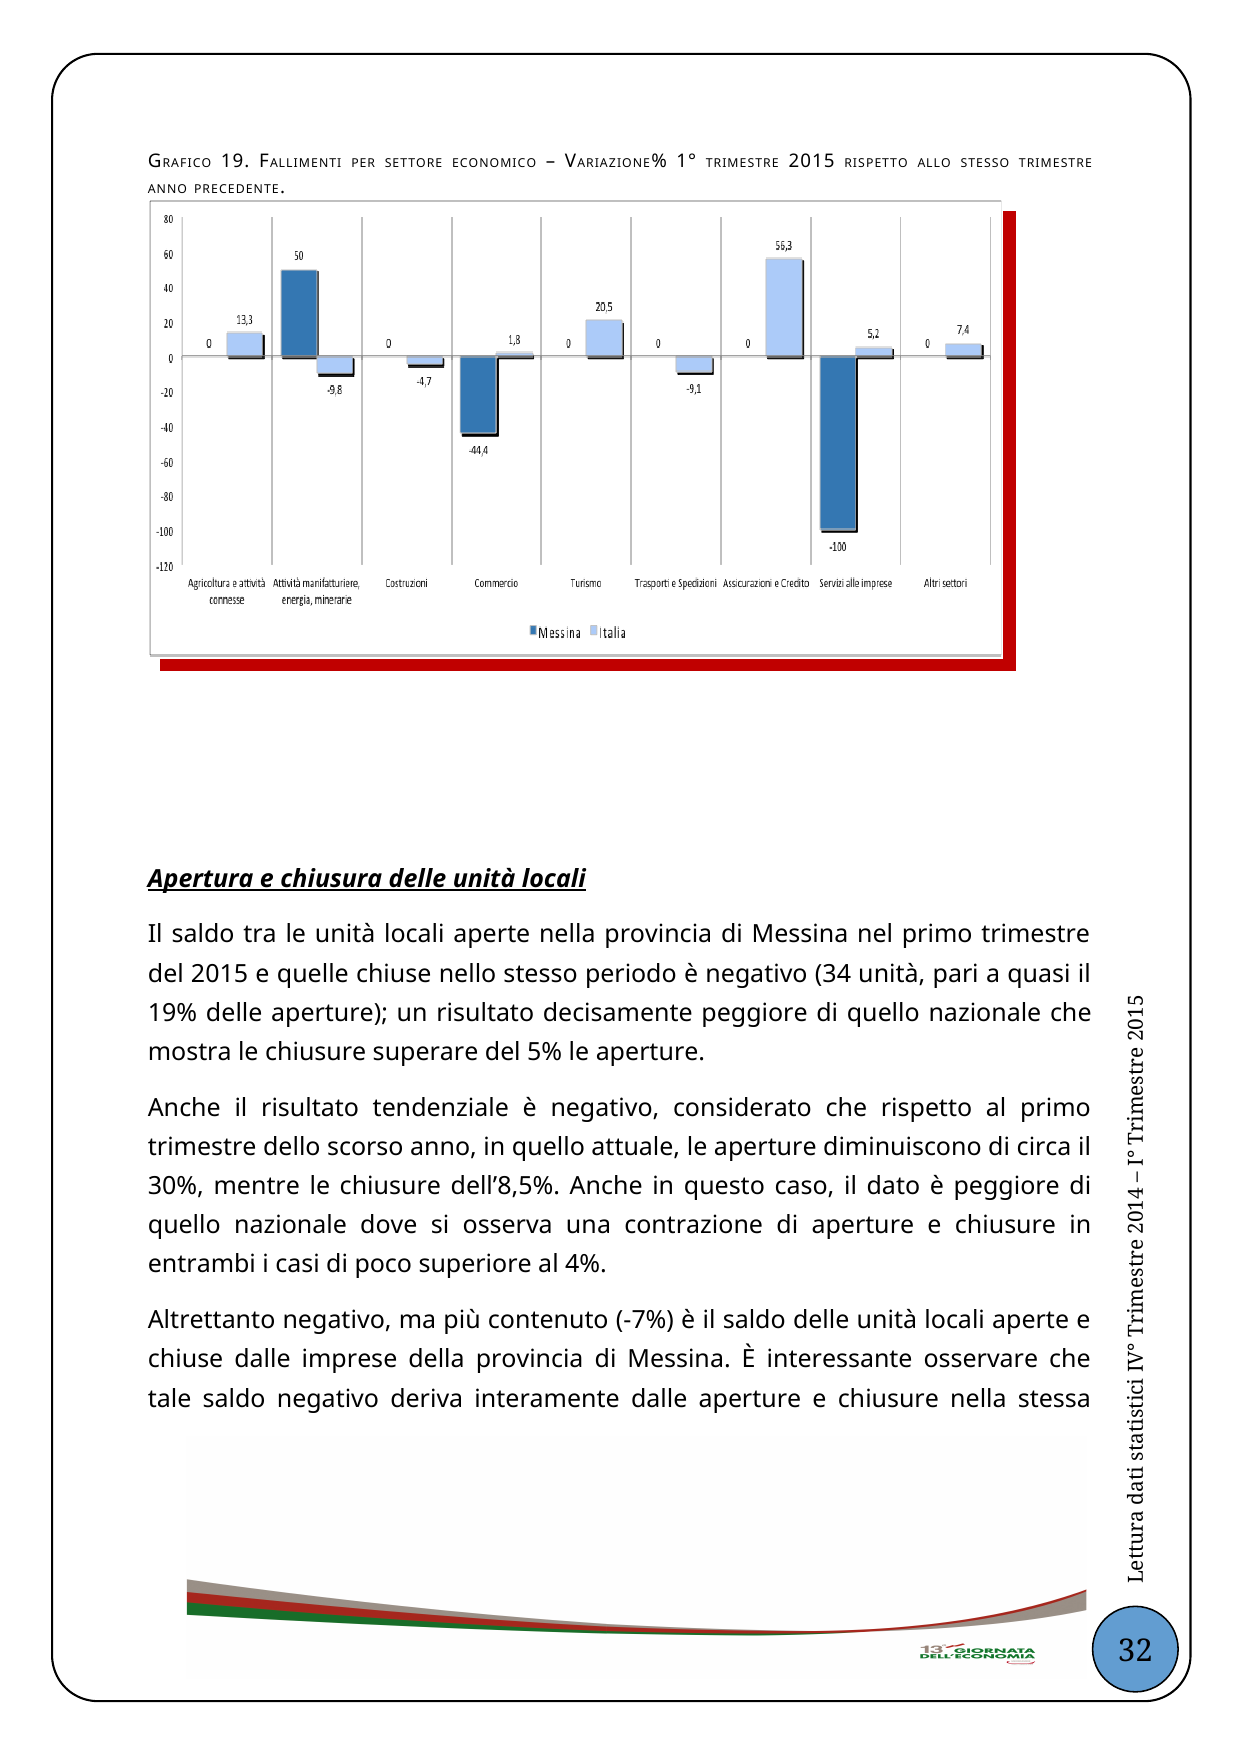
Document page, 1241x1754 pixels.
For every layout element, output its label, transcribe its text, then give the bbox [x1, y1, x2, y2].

text Il saldo tra le unità locali aperte nella provincia di Messina nel primo trimestre del 2015 e quelle chiuse nello stesso periodo è negativo (34 unità, pari a quasi il 19% delle aperture); un risultato decisamente peggiore di quello nazionale che mostra le chiusure superare del 5% le aperture. [148, 916, 1092, 1068]
text Apertura e chiusura delle unità locali [148, 860, 1092, 894]
picture [186, 1436, 1087, 1679]
picture [149, 200, 1002, 657]
text Anche il risultato tendenziale è negativo, considerato che rispetto al primo trimestre dello scorso anno, in quello attuale, le aperture diminuiscono di circa il 30%, mentre le chiusure dell’8,5%. Anche in questo caso, il dato è peggiore di quello nazionale dove si osserva una contrazione di aperture e chiusure in entrambi i casi di poco superiore al 4%. [148, 1089, 1092, 1280]
text Grafico 19. Fallimenti per settore economico – Variazione% 1° trimestre 2015 rispetto allo stesso trimestre anno precedente. [148, 148, 1092, 199]
text Altrettanto negativo, ma più contenuto (-7%) è il saldo delle unità locali aperte e chiuse dalle imprese della provincia di Messina. È interessante osservare che tale saldo negativo deriva interamente dalle aperture e chiusure nella stessa [148, 1302, 1092, 1414]
